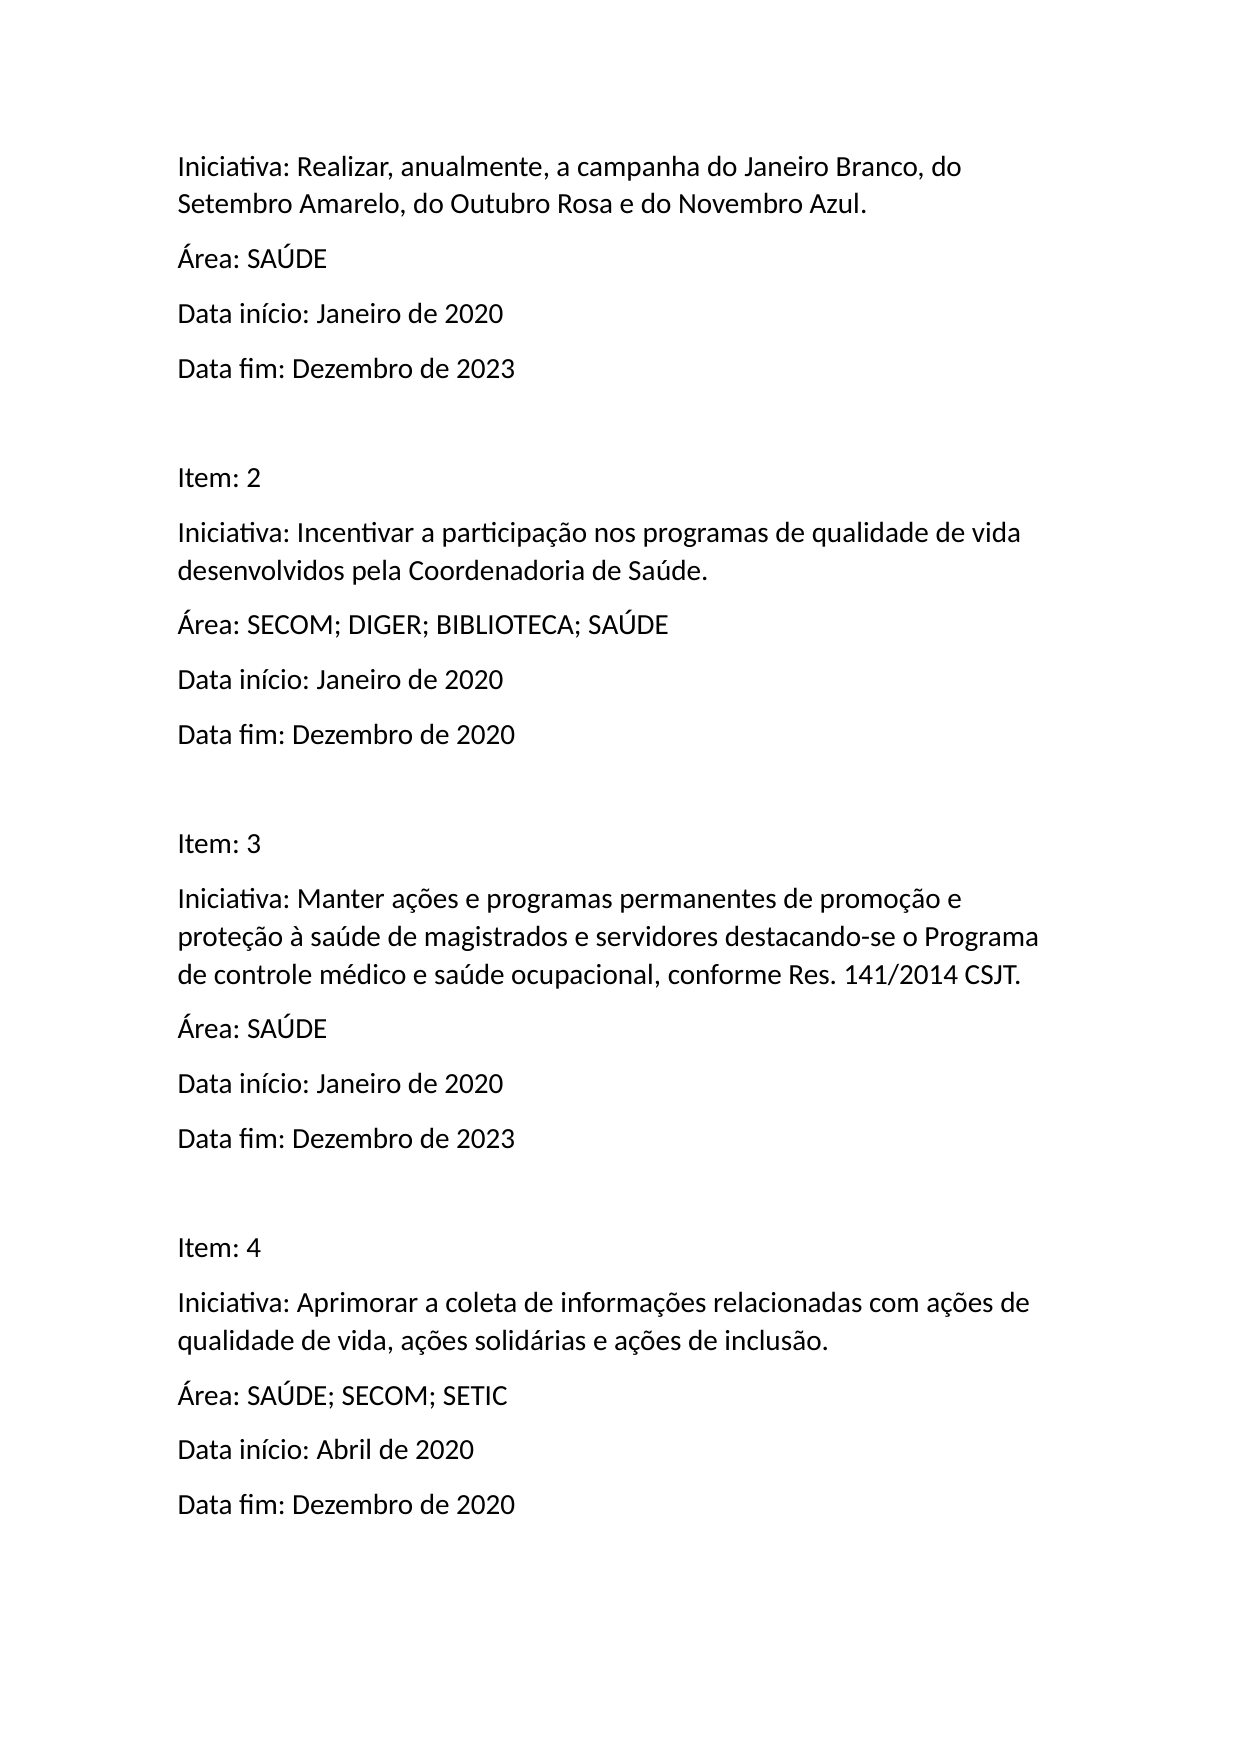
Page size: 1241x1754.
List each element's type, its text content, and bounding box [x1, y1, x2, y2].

text Data início: Abril de 2020 [177, 1431, 1063, 1467]
text Área: SAÚDE [177, 1011, 1063, 1046]
text Iniciativa: Incentivar a participação nos programas de qualidade de vida desenvolvidos pela Coordenadoria de Saúde. [177, 514, 1063, 587]
text Data fim: Dezembro de 2023 [177, 1120, 1063, 1156]
text Área: SAÚDE [177, 240, 1063, 276]
text Item: 3 [177, 825, 1063, 861]
text Área: SECOM; DIGER; BIBLIOTECA; SAÚDE [177, 606, 1063, 642]
text Data fim: Dezembro de 2020 [177, 716, 1063, 751]
text Área: SAÚDE; SECOM; SETIC [177, 1377, 1063, 1412]
text Iniciativa: Aprimorar a coleta de informações relacionadas com ações de qualidade de vida, ações solidárias e ações de inclusão. [177, 1284, 1063, 1358]
text Data início: Janeiro de 2020 [177, 661, 1063, 697]
text Iniciativa: Manter ações e programas permanentes de promoção e proteção à saúde de magistrados e servidores destacando-se o Programa de controle médico e saúde ocupacional, conforme Res. 141/2014 CSJT. [177, 880, 1063, 992]
text Data fim: Dezembro de 2023 [177, 350, 1063, 385]
text Item: 4 [177, 1229, 1063, 1265]
text Iniciativa: Realizar, anualmente, a campanha do Janeiro Branco, do Setembro Amarelo, do Outubro Rosa e do Novembro Azul. [177, 148, 1063, 221]
text Data início: Janeiro de 2020 [177, 295, 1063, 331]
text Item: 2 [177, 459, 1063, 495]
text Data fim: Dezembro de 2020 [177, 1486, 1063, 1522]
text Data início: Janeiro de 2020 [177, 1065, 1063, 1101]
